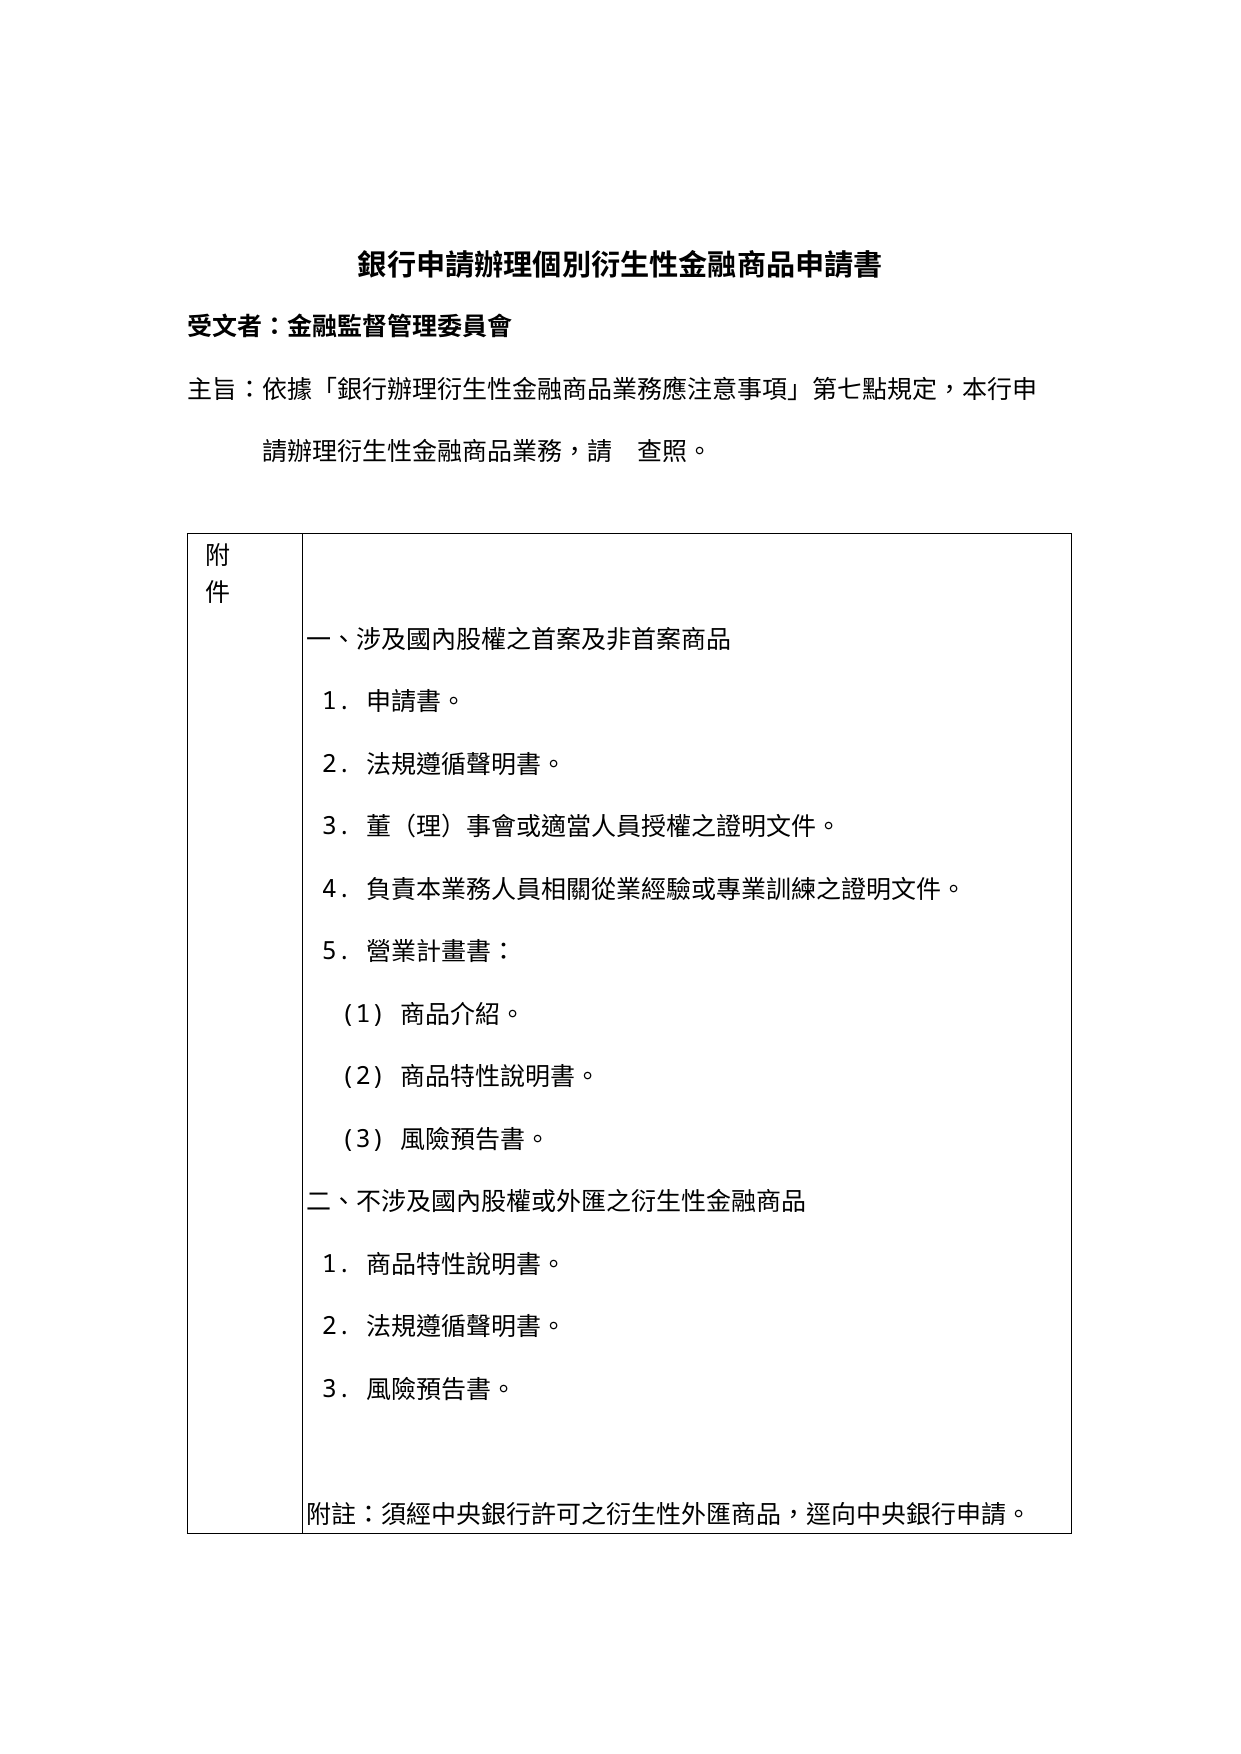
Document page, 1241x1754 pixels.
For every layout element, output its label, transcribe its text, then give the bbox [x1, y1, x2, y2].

text 受文者：金融監督管理委員會 [187, 283, 1053, 346]
text 銀行申請辦理個別衍生性金融商品申請書 [187, 221, 1053, 283]
table_header 附 件 [188, 534, 302, 1533]
text 主旨：依據「銀行辦理衍生性金融商品業務應注意事項」第七點規定，本行申請辦理衍生性金融商品業務，請 查照。 [187, 346, 1053, 471]
table_header 一、涉及國內股權之首案及非首案商品 1. 申請書。 2. 法規遵循聲明書。 3. 董（理）事會或適當人員授權之證明文件。 4. 負責本業務人員相關從業經驗或專業訓練之證明文件。 5. 營業計畫書： (1) 商品介紹。 (2) 商品特性說明書。 (3) 風險預告書。 二、不涉及國內股權或外匯之衍生性金融商品 1. 商品特性說明書。 2. 法規遵循聲明書。 3. 風險預告書。 附註：須經中央銀行許可之衍生性外匯商品，逕向中央銀行申請。 [303, 534, 1071, 1533]
